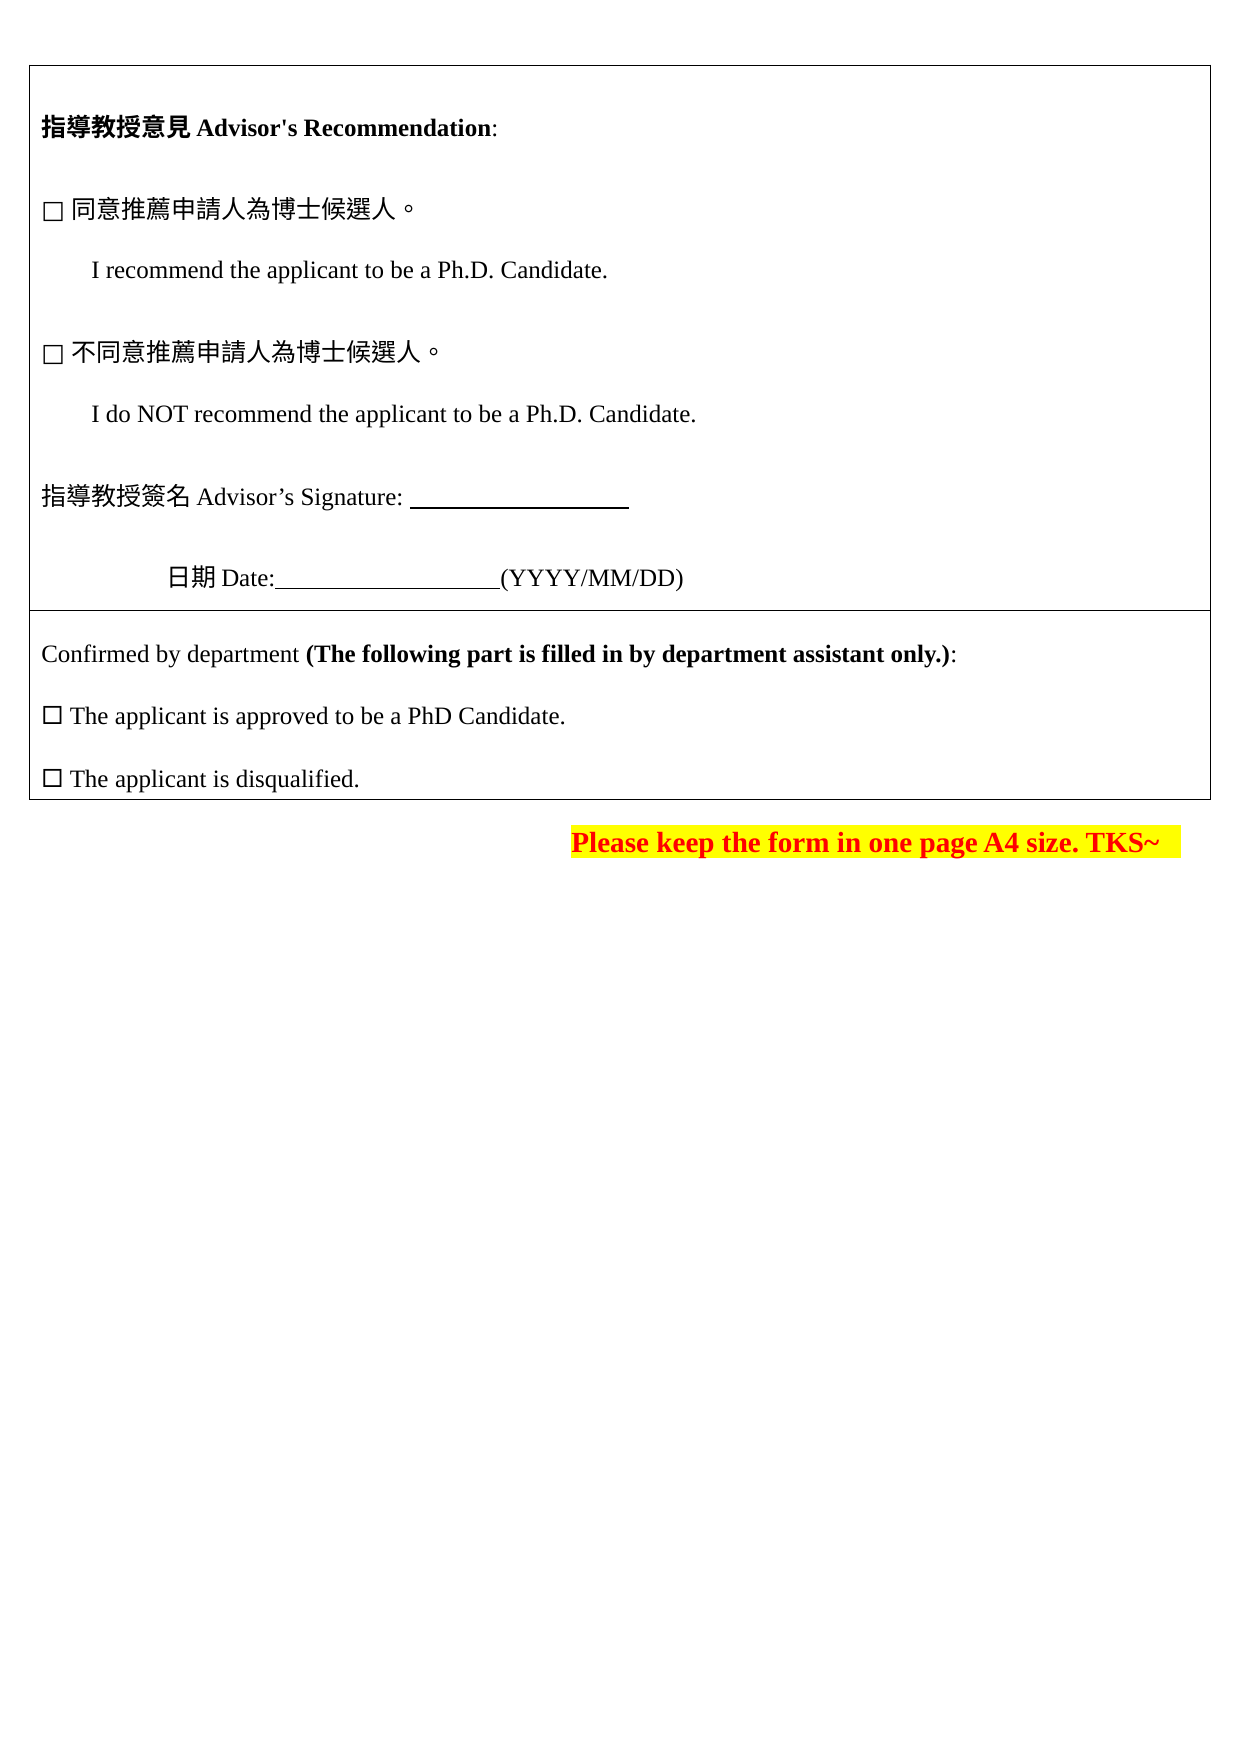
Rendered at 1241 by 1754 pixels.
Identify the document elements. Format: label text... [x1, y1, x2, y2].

table_cell Confirmed by department (The following part is filled in by department assistant only.):  The applicant is approved to be a PhD Candidate.  The applicant is disqualified. [30, 611, 1210, 799]
text Please keep the form in one page A4 size. TKS~ [59, 800, 1181, 862]
table_cell 指導教授意見Advisor's Recommendation: □ 同意推薦申請人為博士候選人。 I recommend the applicant to be a Ph.D. Candidate. □ 不同意推薦申請人為博士候選人。 I do NOT recommend the applicant to be a Ph.D. Candidate. 指導教授簽名Advisor’s Signature: 日期Date: (YYYY/MM/DD) [30, 66, 1210, 610]
